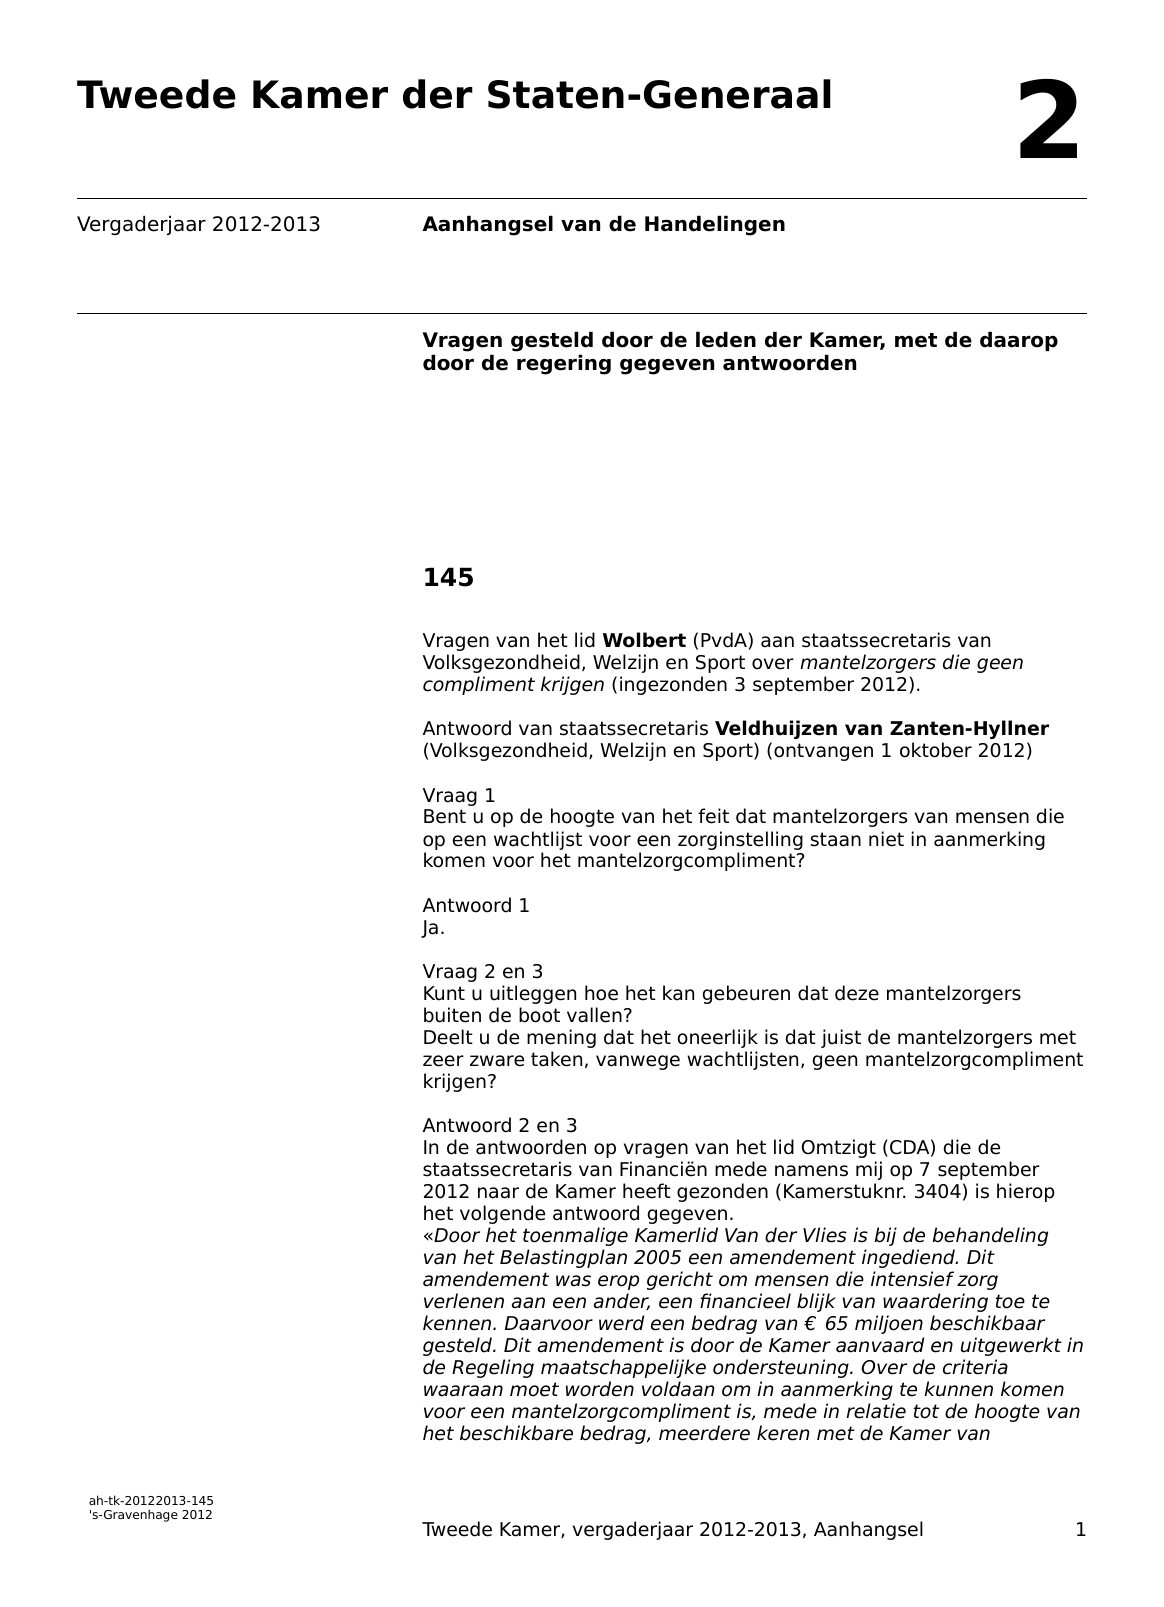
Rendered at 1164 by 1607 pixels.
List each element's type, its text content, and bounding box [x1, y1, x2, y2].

text In de antwoorden op vragen van het lid Omtzigt (CDA) die de staatssecretaris van Financiën mede namens mij op 7 september 2012 naar de Kamer heeft gezonden (Kamerstuknr. 3404) is hierop het volgende antwoord gegeven. [422, 1137, 1087, 1225]
text 145 [422, 563, 1087, 592]
text Vraag 1 [422, 784, 1087, 806]
table_cell [77, 314, 422, 375]
text «Door het toenmalige Kamerlid Van der Vlies is bij de behandeling van het Belastingplan 2005 een amendement ingediend. Dit amendement was erop gericht om mensen die intensief zorg verlenen aan een ander, een financieel blijk van waardering toe te kennen. Daarvoor werd een bedrag van € 65 miljoen beschikbaar gesteld. Dit amendement is door de Kamer aanvaard en uitgewerkt in de Regeling maatschappelijke ondersteuning. Over de criteria waaraan moet worden voldaan om in aanmerking te kunnen komen voor een mantelzorgcompliment is, mede in relatie tot de hoogte van het beschikbare bedrag, meerdere keren met de Kamer van [422, 1225, 1087, 1444]
table_cell Vergaderjaar 2012-2013 [77, 199, 422, 313]
table_header 2 [886, 59, 1087, 198]
text Ja. [422, 917, 1087, 938]
text Deelt u de mening dat het oneerlijk is dat juist de mantelzorgers met zeer zware taken, vanwege wachtlijsten, geen mantelzorgcompliment krijgen? [422, 1027, 1087, 1093]
text Vraag 2 en 3 [422, 961, 1087, 983]
text Vragen van het lid Wolbert (PvdA) aan staatssecretaris van Volksgezondheid, Welzijn en Sport over mantelzorgers die geen compliment krijgen (ingezonden 3 september 2012). [422, 630, 1087, 696]
text Antwoord van staatssecretaris Veldhuijzen van Zanten-Hyllner (Volksgezondheid, Welzijn en Sport) (ontvangen 1 oktober 2012) [422, 718, 1087, 762]
table_header Tweede Kamer der Staten-Generaal [77, 59, 886, 198]
table_cell Aanhangsel van de Handelingen [422, 199, 1087, 313]
text Bent u op de hoogte van het feit dat mantelzorgers van mensen die op een wachtlijst voor een zorginstelling staan niet in aanmerking komen voor het mantelzorgcompliment? [422, 806, 1087, 872]
text Antwoord 1 [422, 894, 1087, 917]
text Kunt u uitleggen hoe het kan gebeuren dat deze mantelzorgers buiten de boot vallen? [422, 983, 1087, 1027]
text 's-Gravenhage 2012 [88, 1508, 323, 1522]
table_cell Vragen gesteld door de leden der Kamer, met de daarop door de regering gegeven antwoorden [422, 314, 1087, 375]
text ah-tk-20122013-145 [88, 1494, 323, 1508]
text Antwoord 2 en 3 [422, 1115, 1087, 1137]
